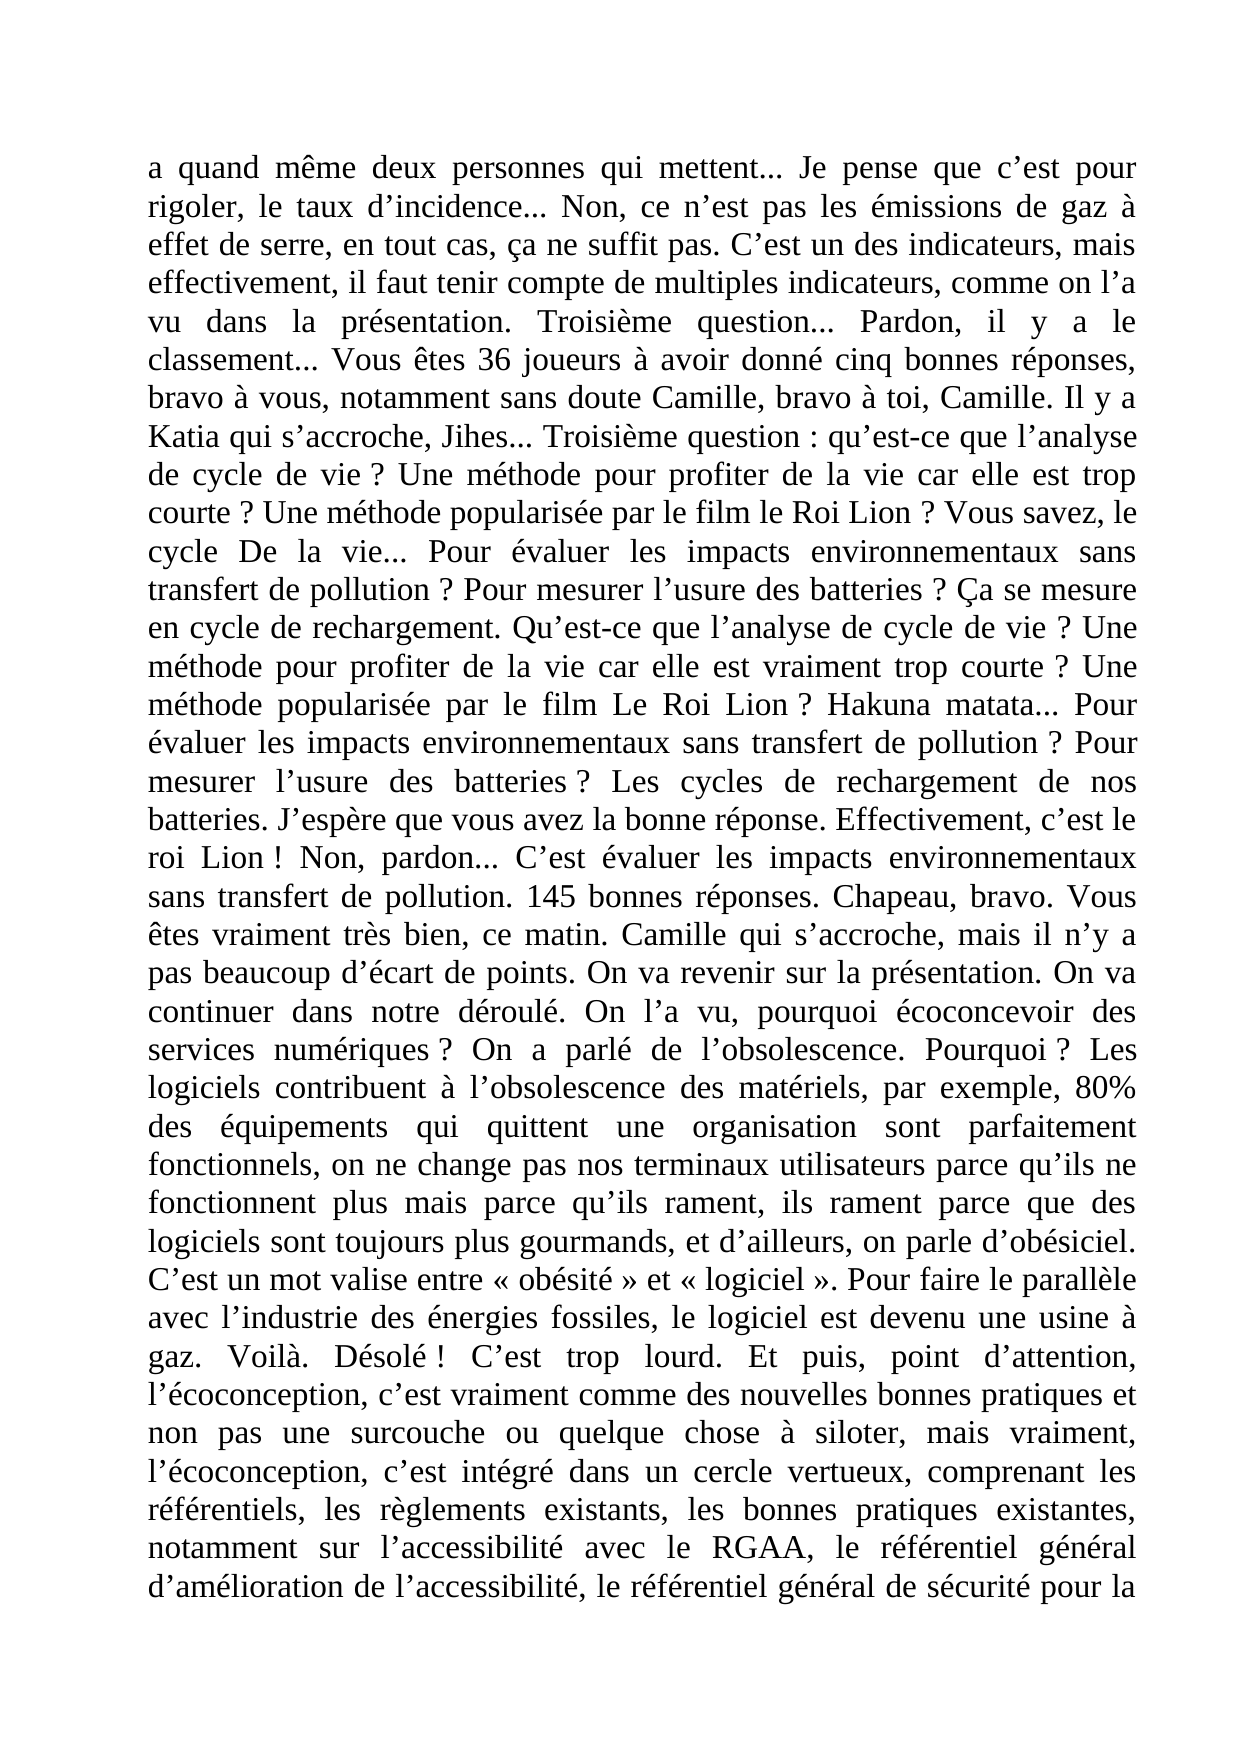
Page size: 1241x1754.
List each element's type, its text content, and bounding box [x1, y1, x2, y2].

text a quand même deux personnes qui mettent... Je pense que c’est pour rigoler, le taux d’incidence... Non, ce n’est pas les émissions de gaz à effet de serre, en tout cas, ça ne suffit pas. C’est un des indicateurs, mais effectivement, il faut tenir compte de multiples indicateurs, comme on l’a vu dans la présentation. Troisième question... Pardon, il y a le classement... Vous êtes 36 joueurs à avoir donné cinq bonnes réponses, bravo à vous, notamment sans doute Camille, bravo à toi, Camille. Il y a Katia qui s’accroche, Jihes... Troisième question : qu’est-ce que l’analyse de cycle de vie ? Une méthode pour profiter de la vie car elle est trop courte ? Une méthode popularisée par le film le Roi Lion ? Vous savez, le cycle De la vie... Pour évaluer les impacts environnementaux sans transfert de pollution ? Pour mesurer l’usure des batteries ? Ça se mesure en cycle de rechargement. Qu’est-ce que l’analyse de cycle de vie ? Une méthode pour profiter de la vie car elle est vraiment trop courte ? Une méthode popularisée par le film Le Roi Lion ? Hakuna matata... Pour évaluer les impacts environnementaux sans transfert de pollution ? Pour mesurer l’usure des batteries ? Les cycles de rechargement de nos batteries. J’espère que vous avez la bonne réponse. Effectivement, c’est le roi Lion ! Non, pardon... C’est évaluer les impacts environnementaux sans transfert de pollution. 145 bonnes réponses. Chapeau, bravo. Vous êtes vraiment très bien, ce matin. Camille qui s’accroche, mais il n’y a pas beaucoup d’écart de points. On va revenir sur la présentation. On va continuer dans notre déroulé. On l’a vu, pourquoi écoconcevoir des services numériques ? On a parlé de l’obsolescence. Pourquoi ? Les logiciels contribuent à l’obsolescence des matériels, par exemple, 80% des équipements qui quittent une organisation sont parfaitement fonctionnels, on ne change pas nos terminaux utilisateurs parce qu’ils ne fonctionnent plus mais parce qu’ils rament, ils rament parce que des logiciels sont toujours plus gourmands, et d’ailleurs, on parle d’obésiciel. C’est un mot valise entre « obésité » et « logiciel ». Pour faire le parallèle avec l’industrie des énergies fossiles, le logiciel est devenu une usine à gaz. Voilà. Désolé ! C’est trop lourd. Et puis, point d’attention, l’écoconception, c’est vraiment comme des nouvelles bonnes pratiques et non pas une surcouche ou quelque chose à siloter, mais vraiment, l’écoconception, c’est intégré dans un cercle vertueux, comprenant les référentiels, les règlements existants, les bonnes pratiques existantes, notamment sur l’accessibilité avec le RGAA, le référentiel général d’amélioration de l’accessibilité, le référentiel général de sécurité pour la [148, 148, 1137, 1604]
